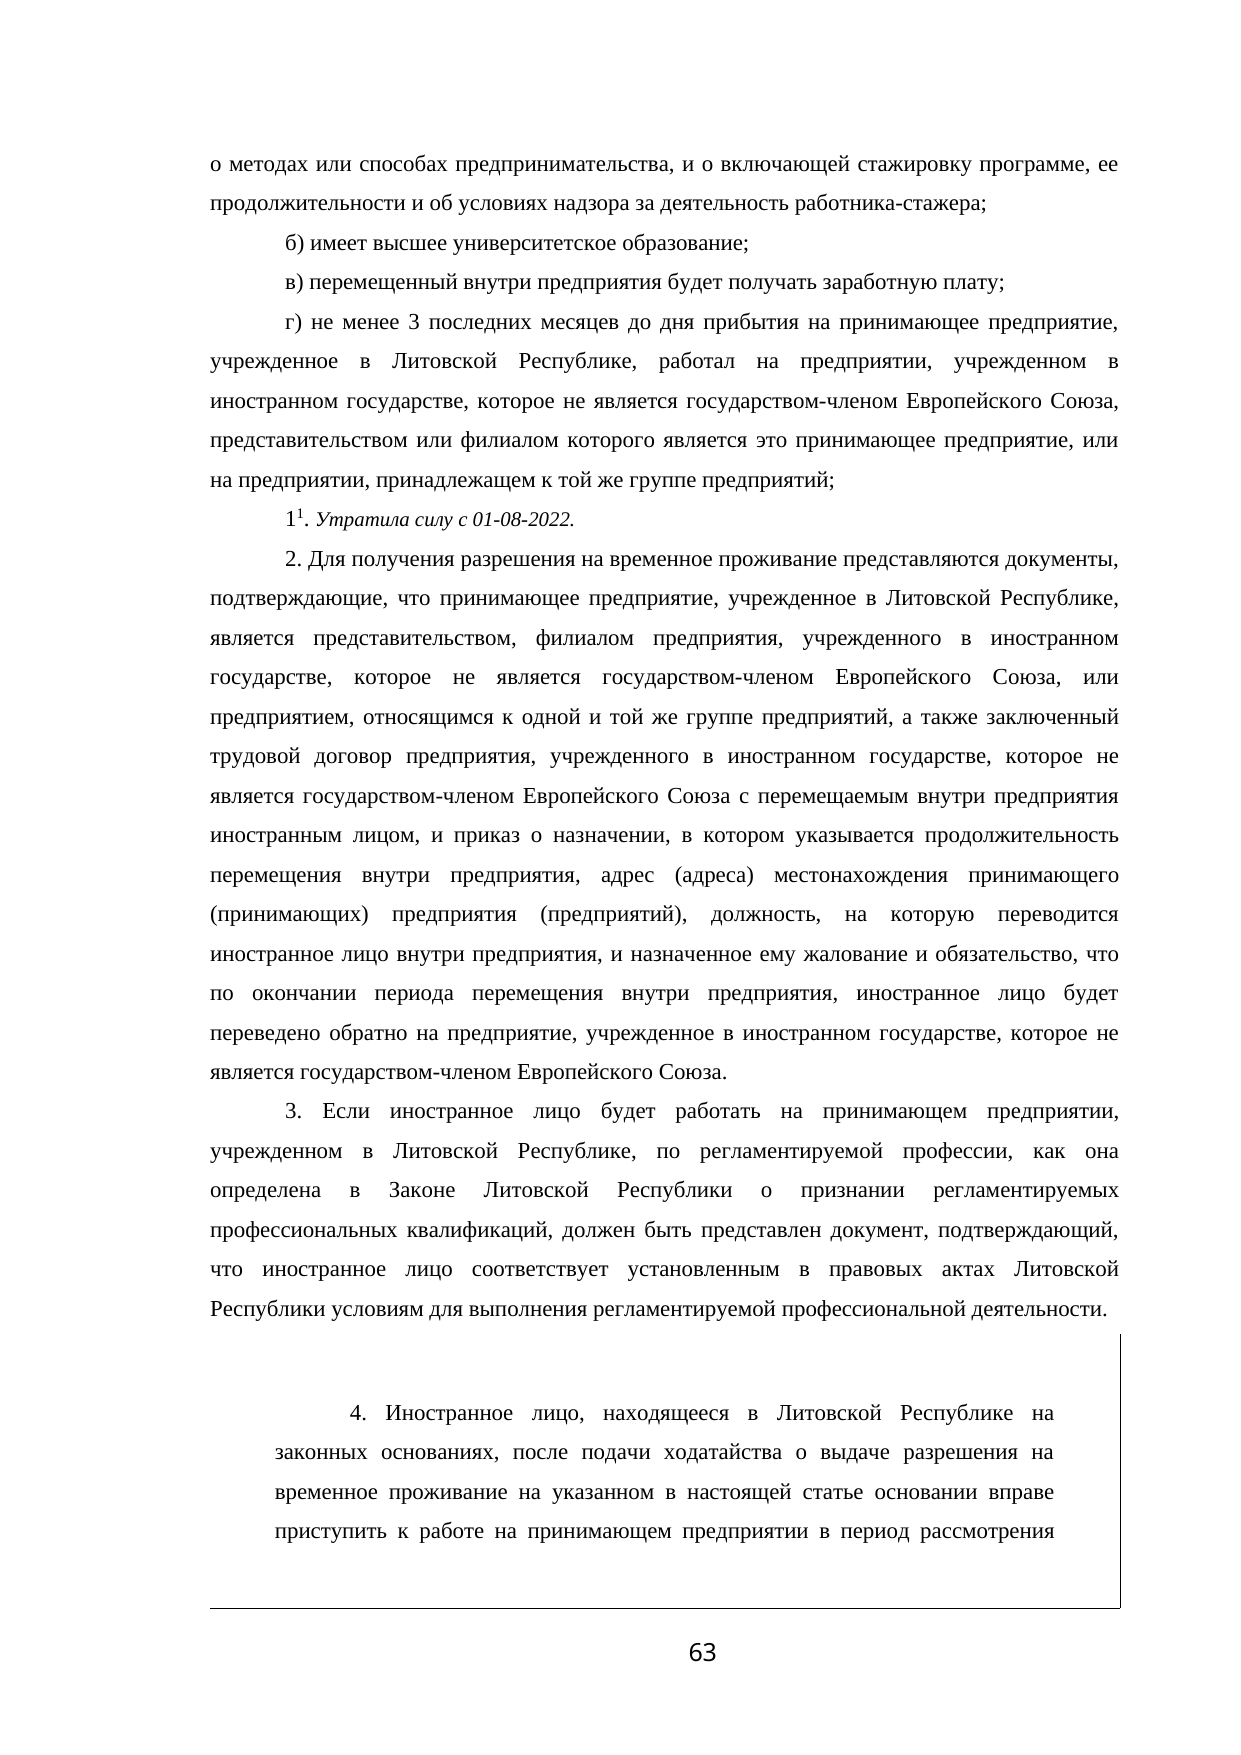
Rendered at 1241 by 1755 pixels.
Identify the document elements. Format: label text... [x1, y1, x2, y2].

text б) имеет высшее университетское образование; [210, 229, 1120, 255]
text г) не менее 3 последних месяцев до дня прибытия на принимающее предприятие, учрежденное в Литовской Республике, работал на предприятии, учрежденном в иностранном государстве, которое не является государством-членом Европейского Союза, представительством или филиалом которого является это принимающее предприятие, или на предприятии, принадлежащем к той же группе предприятий; [210, 308, 1120, 492]
text в) перемещенный внутри предприятия будет получать заработную плату; [210, 268, 1120, 295]
text 2. Для получения разрешения на временное проживание представляются документы, подтверждающие, что принимающее предприятие, учрежденное в Литовской Республике, является представительством, филиалом предприятия, учрежденного в иностранном государстве, которое не является государством-членом Европейского Союза, или предприятием, относящимся к одной и той же группе предприятий, а также заключенный трудовой договор предприятия, учрежденного в иностранном государстве, которое не является государством-членом Европейского Союза с перемещаемым внутри предприятия иностранным лицом, и приказ о назначении, в котором указывается продолжительность перемещения внутри предприятия, адрес (адреса) местонахождения принимающего (принимающих) предприятия (предприятий), должность, на которую переводится иностранное лицо внутри предприятия, и назначенное ему жалование и обязательство, что по окончании периода перемещения внутри предприятия, иностранное лицо будет переведено обратно на предприятие, учрежденное в иностранном государстве, которое не является государством-членом Европейского Союза. [210, 545, 1120, 1084]
text 11. Утратила силу с 01-08-2022. [210, 505, 1120, 532]
text о методах или способах предпринимательства, и о включающей стажировку программе, ее продолжительности и об условиях надзора за деятельность работника-стажера; [210, 150, 1120, 216]
text 3. Если иностранное лицо будет работать на принимающем предприятии, учрежденном в Литовской Республике, по регламентируемой профессии, как она определена в Законе Литовской Республики о признании регламентируемых профессиональных квалификаций, должен быть представлен документ, подтверждающий, что иностранное лицо соответствует установленным в правовых актах Литовской Республики условиям для выполнения регламентируемой профессиональной деятельности. [210, 1097, 1120, 1321]
text 4. Иностранное лицо, находящееся в Литовской Республике на законных основаниях, после подачи ходатайства о выдаче разрешения на временное проживание на указанном в настоящей статье основании вправе приступить к работе на принимающем предприятии в период рассмотрения [210, 1334, 1120, 1608]
